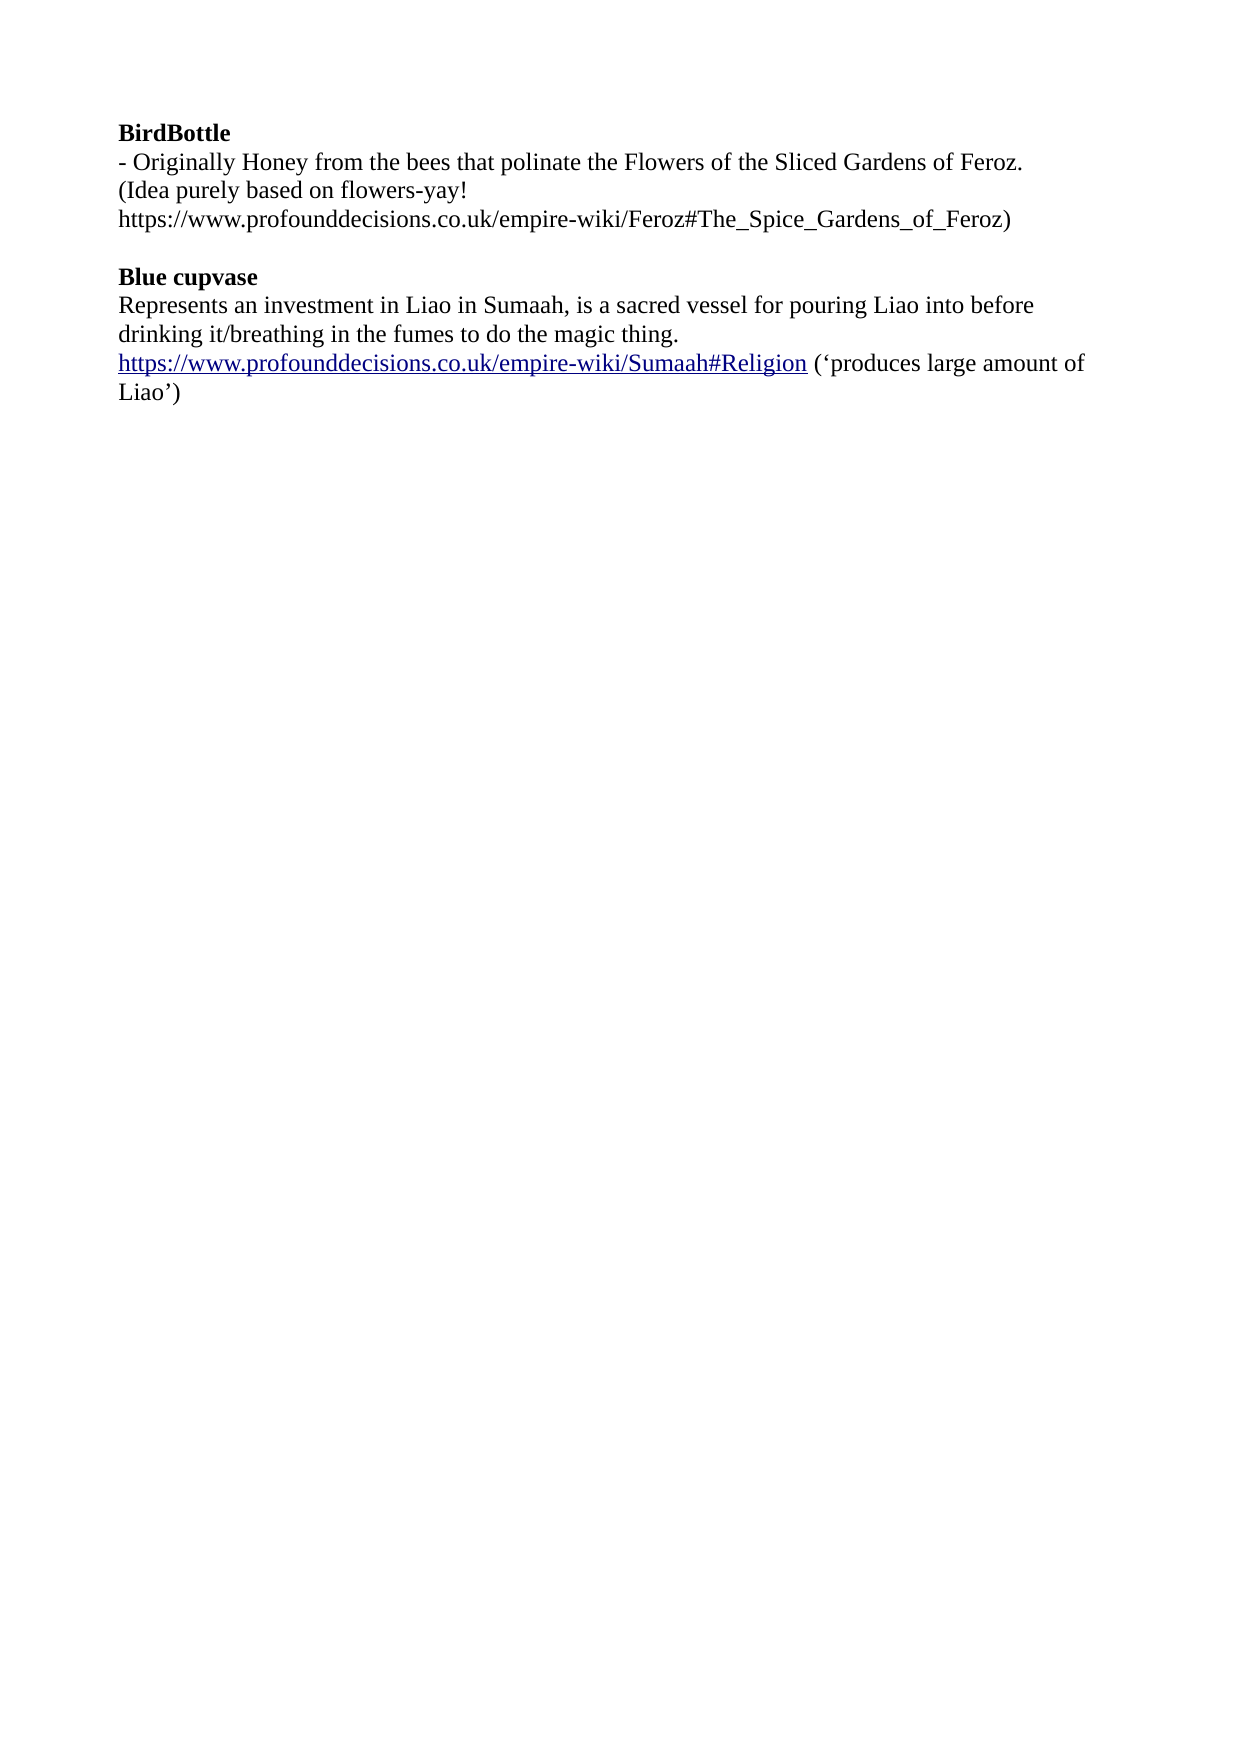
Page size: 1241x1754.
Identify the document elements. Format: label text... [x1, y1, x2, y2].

text https://www.profounddecisions.co.uk/empire-wiki/Sumaah#Religion (‘produces large amount of Liao’) [118, 348, 1122, 406]
text BirdBottle [118, 118, 1122, 147]
text Represents an investment in Liao in Sumaah, is a sacred vessel for pouring Liao into before drinking it/breathing in the fumes to do the magic thing. [118, 291, 1122, 348]
text Blue cupvase [118, 262, 1122, 291]
text - Originally Honey from the bees that polinate the Flowers of the Sliced Gardens of Feroz. [118, 147, 1122, 176]
text (Idea purely based on flowers-yay! https://www.profounddecisions.co.uk/empire-wiki/Feroz#The_Spice_Gardens_of_Feroz) [118, 176, 1122, 233]
